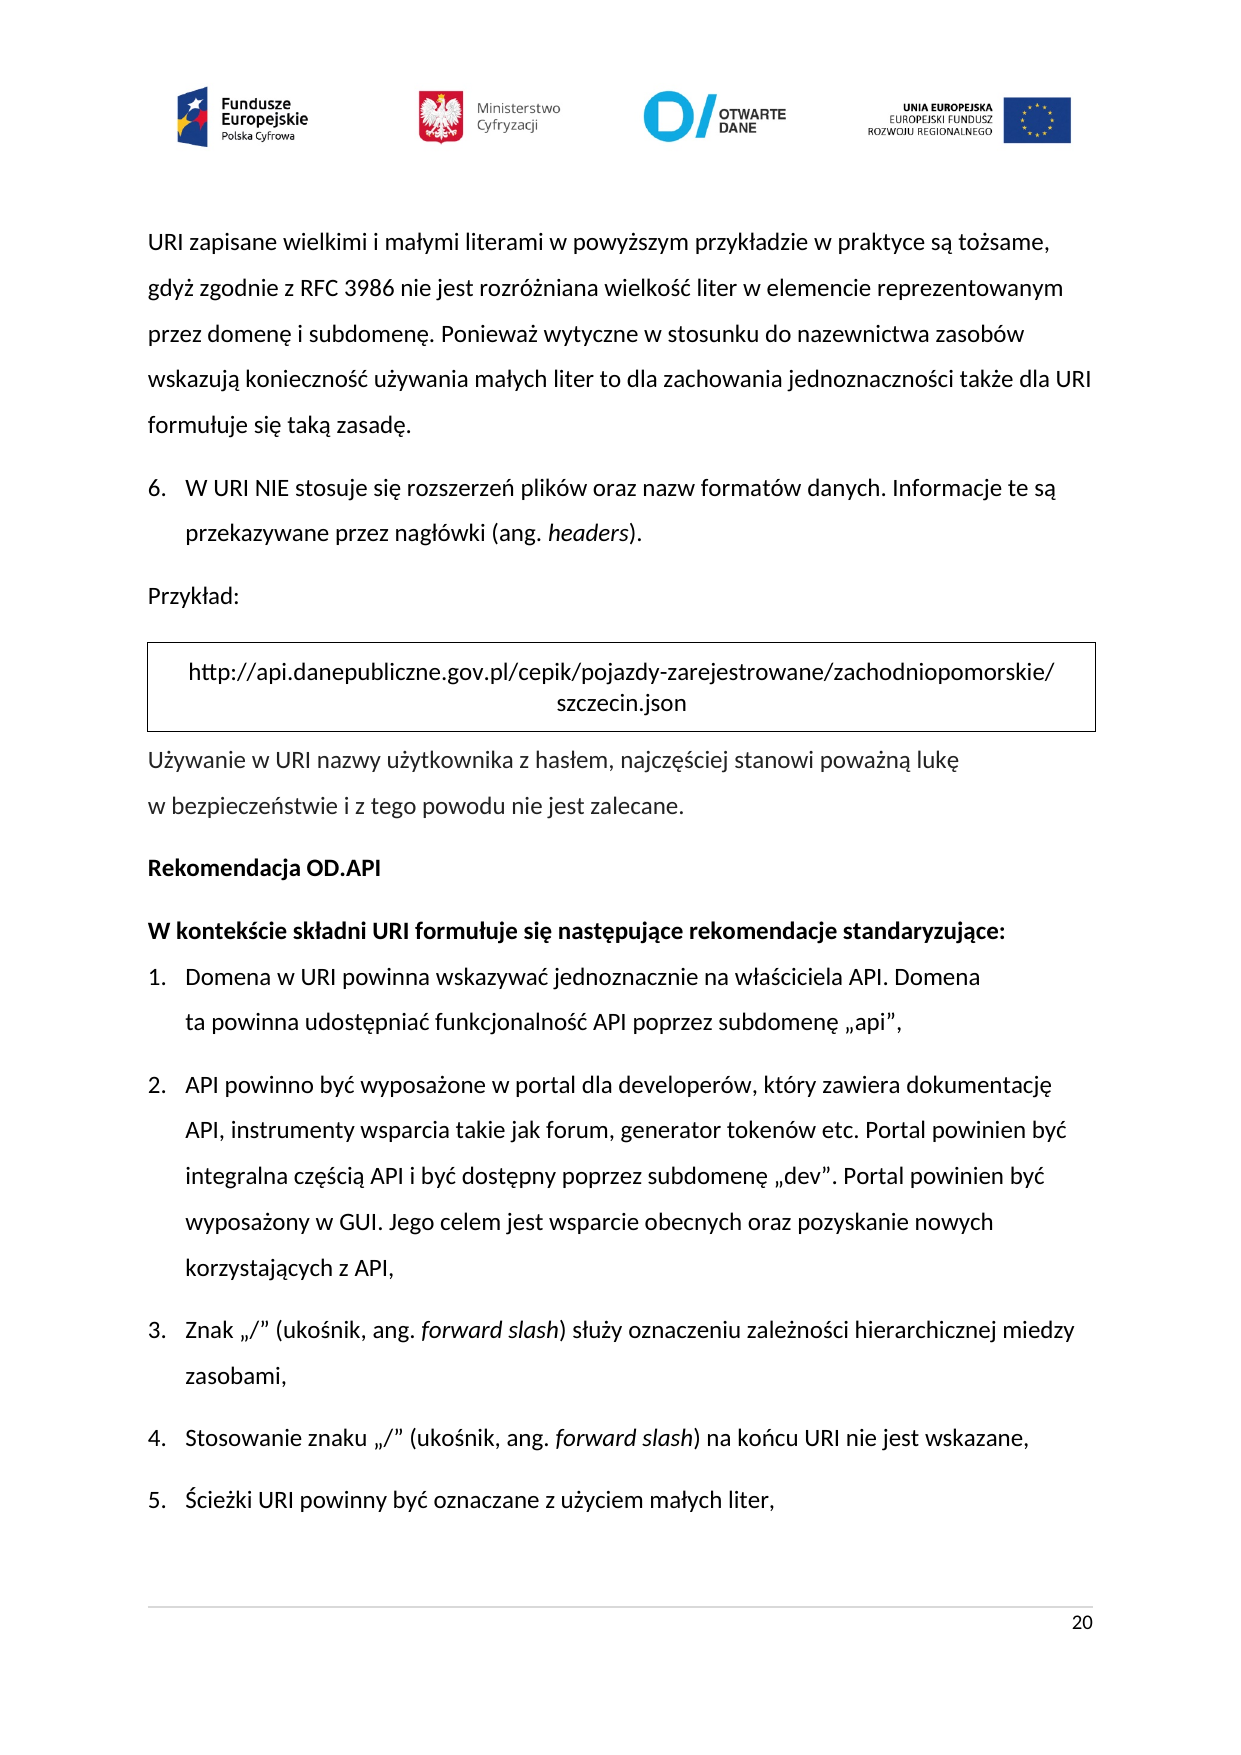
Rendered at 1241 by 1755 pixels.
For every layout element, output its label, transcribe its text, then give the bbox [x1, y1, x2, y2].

text URI zapisane wielkimi i małymi literami w powyższym przykładzie w praktyce są tożsame, gdyż zgodnie z RFC 3986 nie jest rozróżniana wielkość liter w elemencie reprezentowanym przez domenę i subdomenę. Ponieważ wytyczne w stosunku do nazewnictwa zasobów wskazują konieczność używania małych liter to dla zachowania jednoznaczności także dla URI formułuje się taką zasadę. [148, 226, 1093, 440]
list Znak „/” (ukośnik, ang. forward slash) służy oznaczeniu zależności hierarchicznej miedzy zasobami, [148, 1314, 1093, 1390]
list API powinno być wyposażone w portal dla developerów, który zawiera dokumentację API, instrumenty wsparcia takie jak forum, generator tokenów etc. Portal powinien być integralna częścią API i być dostępny poprzez subdomenę „dev”. Portal powinien być wyposażony w GUI. Jego celem jest wsparcie obecnych oraz pozyskanie nowych korzystających z API, [148, 1069, 1093, 1282]
list W URI NIE stosuje się rozszerzeń plików oraz nazw formatów danych. Informacje te są przekazywane przez nagłówki (ang. headers). [148, 472, 1093, 548]
text Używanie w URI nazwy użytkownika z hasłem, najczęściej stanowi poważną lukę w bezpieczeństwie i z tego powodu nie jest zalecane. [148, 744, 1093, 821]
list Stosowanie znaku „/” (ukośnik, ang. forward slash) na końcu URI nie jest wskazane, [148, 1422, 1093, 1453]
table_header http://api.danepubliczne.gov.pl/cepik/pojazdy-zarejestrowane/zachodniopomorskie/szczecin.json [148, 643, 1095, 731]
list Domena w URI powinna wskazywać jednoznacznie na właściciela API. Domena ta powinna udostępniać funkcjonalność API poprzez subdomenę „api”, [148, 961, 1093, 1037]
text Rekomendacja OD.API [148, 853, 1093, 883]
text W kontekście składni URI formułuje się następujące rekomendacje standaryzujące: [148, 915, 1093, 946]
text Przykład: [148, 580, 1093, 610]
list Ścieżki URI powinny być oznaczane z użyciem małych liter, [148, 1485, 1093, 1515]
